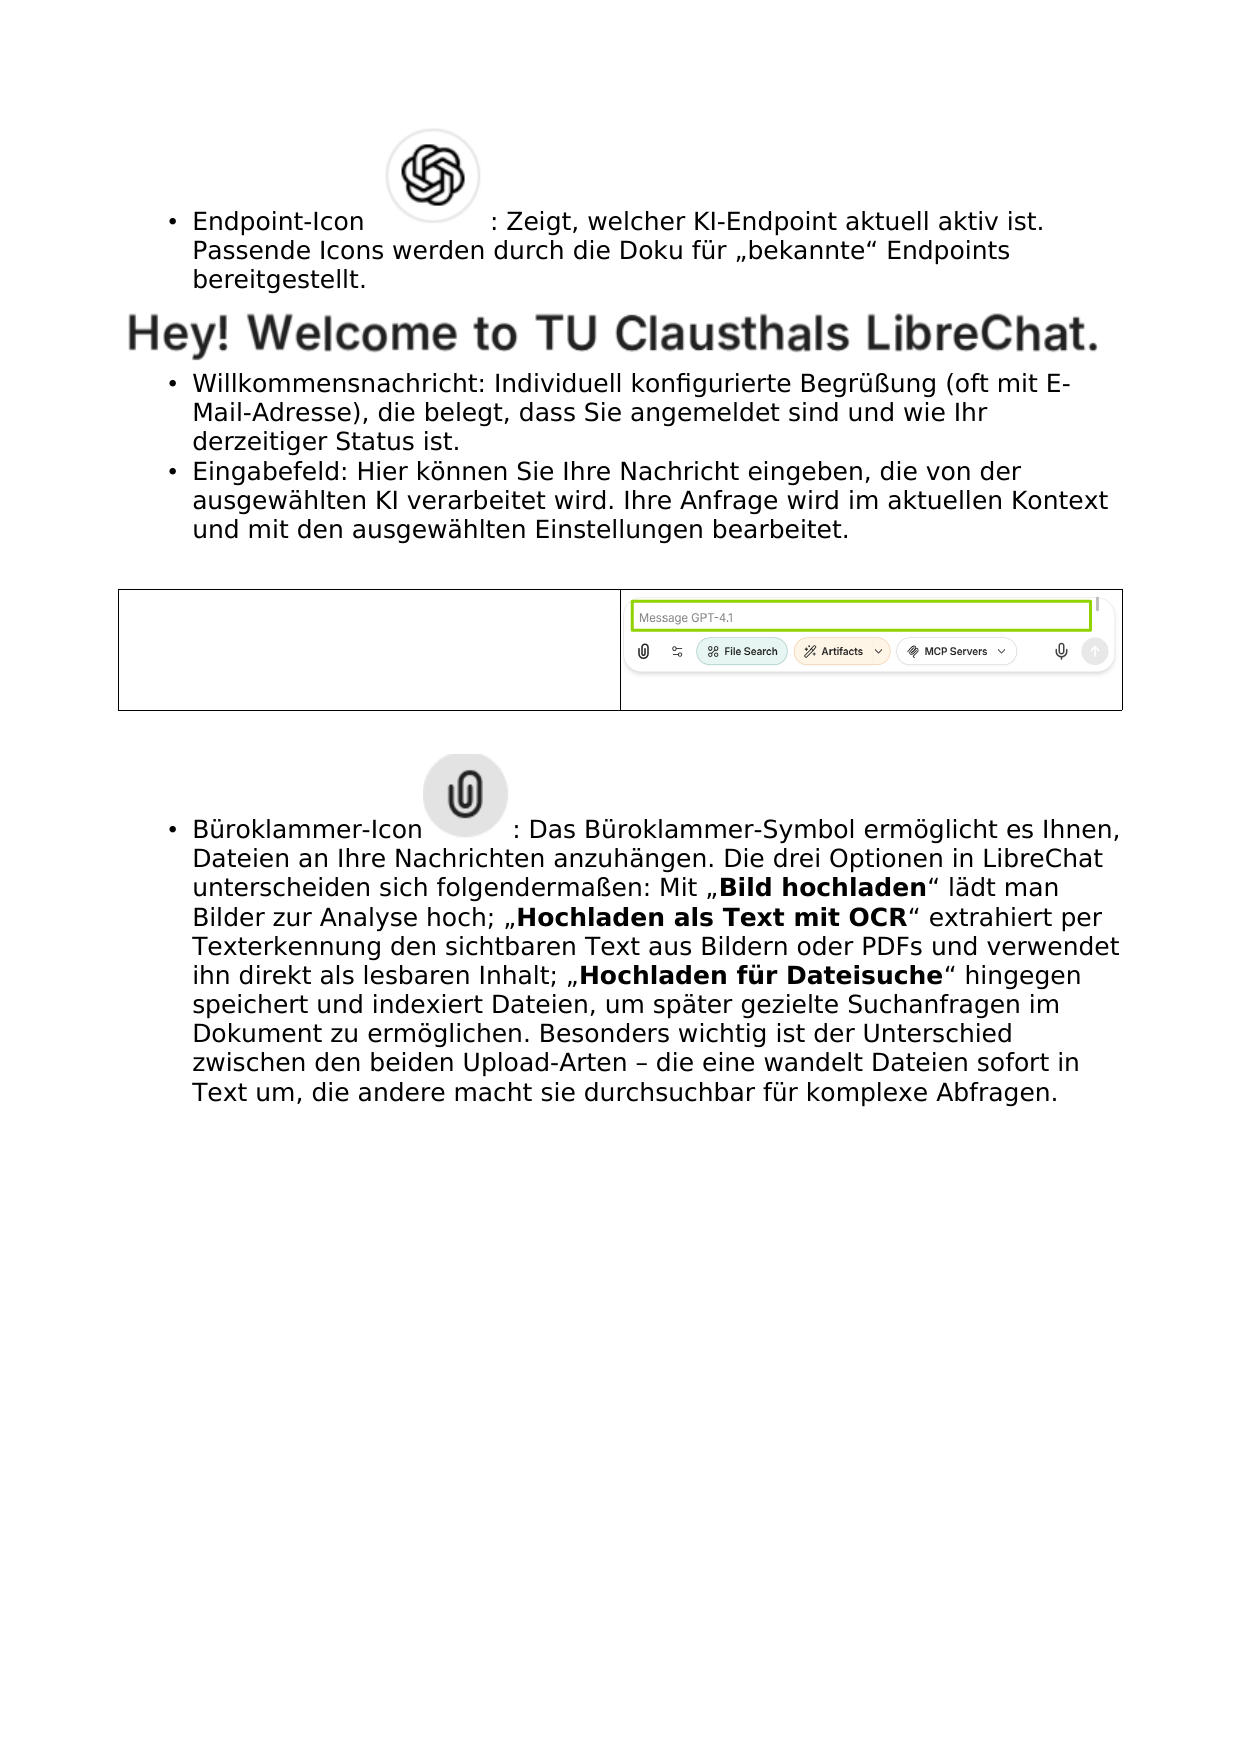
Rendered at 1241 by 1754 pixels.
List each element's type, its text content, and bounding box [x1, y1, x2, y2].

list Willkommensnachricht: Individuell konfigurierte Begrüßung (oft mit E-Mail-Adresse), die belegt, dass Sie angemeldet sind und wie Ihr derzeitiger Status ist. [177, 370, 1122, 457]
list Büroklammer-Icon: Das Büroklammer-Symbol ermöglicht es Ihnen, Dateien an Ihre Nachrichten anzuhängen. Die drei Optionen in LibreChat unterscheiden sich folgendermaßen: Mit „Bild hochladen“ lädt man Bilder zur Analyse hoch; „Hochladen als Text mit OCR“ extrahiert per Texterkennung den sichtbaren Text aus Bildern oder PDFs und verwendet ihn direkt als lesbaren Inhalt; „Hochladen für Dateisuche“ hingegen speichert und indexiert Dateien, um später gezielte Suchanfragen im Dokument zu ermöglichen. Besonders wichtig ist der Unterschied zwischen den beiden Upload-Arten – die eine wandelt Dateien sofort in Text um, die andere macht sie durchsuchbar für komplexe Abfragen. [177, 754, 1122, 1107]
picture [372, 118, 490, 231]
table_header [621, 590, 1122, 710]
list Endpoint-Icon : Zeigt, welcher KI-Endpoint aktuell aktiv ist. Passende Icons werden durch die Doku für „bekannte“ Endpoints bereitgestellt. [177, 118, 1122, 295]
table_header [119, 590, 620, 710]
picture [423, 754, 513, 839]
picture [622, 591, 1120, 678]
list Eingabefeld: Hier können Sie Ihre Nachricht eingeben, die von der ausgewählten KI verarbeitet wird. Ihre Anfrage wird im aktuellen Kontext und mit den ausgewählten Einstellungen bearbeitet. [177, 457, 1122, 544]
picture [118, 295, 1123, 370]
